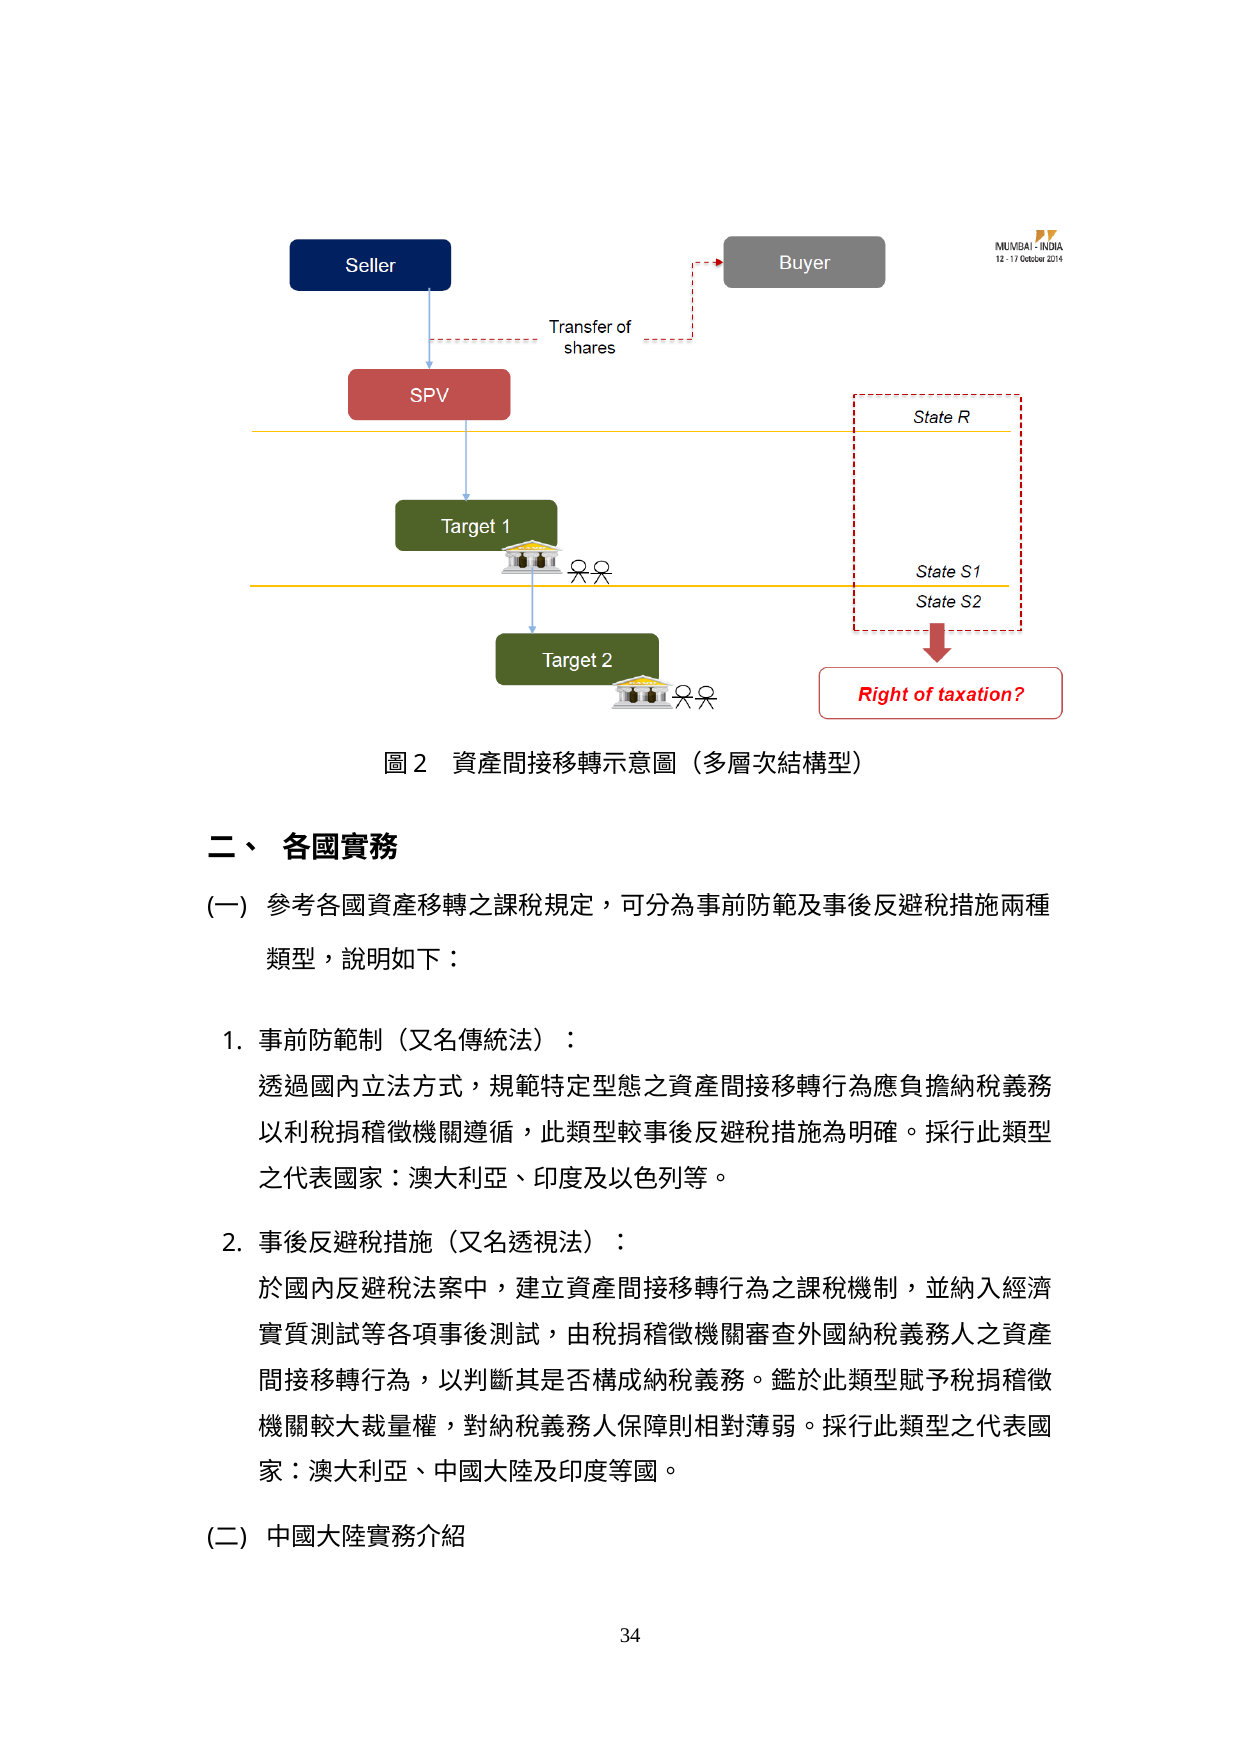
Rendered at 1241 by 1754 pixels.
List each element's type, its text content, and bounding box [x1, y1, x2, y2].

text 透過國內立法方式，規範特定型態之資產間接移轉行為應負擔納稅義務，以利稅捐稽徵機關遵循，此類型較事後反避稅措施為明確。採行此類型之代表國家：澳大利亞、印度及以色列等。 [259, 1059, 1053, 1196]
list 中國大陸實務介紹 [207, 1509, 1053, 1554]
picture [204, 230, 1070, 729]
list 事前防範制（又名傳統法）： [222, 1013, 1053, 1059]
text 於國內反避稅法案中，建立資產間接移轉行為之課稅機制，並納入經濟實質測試等各項事後測試，由稅捐稽徵機關審查外國納稅義務人之資產間接移轉行為，以判斷其是否構成納稅義務。鑑於此類型賦予稅捐稽徵機關較大裁量權，對納稅義務人保障則相對薄弱。採行此類型之代表國家：澳大利亞、中國大陸及印度等國。 [259, 1261, 1053, 1490]
list 參考各國資產移轉之課稅規定，可分為事前防範及事後反避稅措施兩種類型，說明如下： [207, 885, 1053, 976]
list 事後反避稅措施（又名透視法）： [222, 1215, 1053, 1261]
text 圖2 資產間接移轉示意圖（多層次結構型） [207, 731, 1053, 783]
list 各國實務 [207, 821, 1053, 867]
